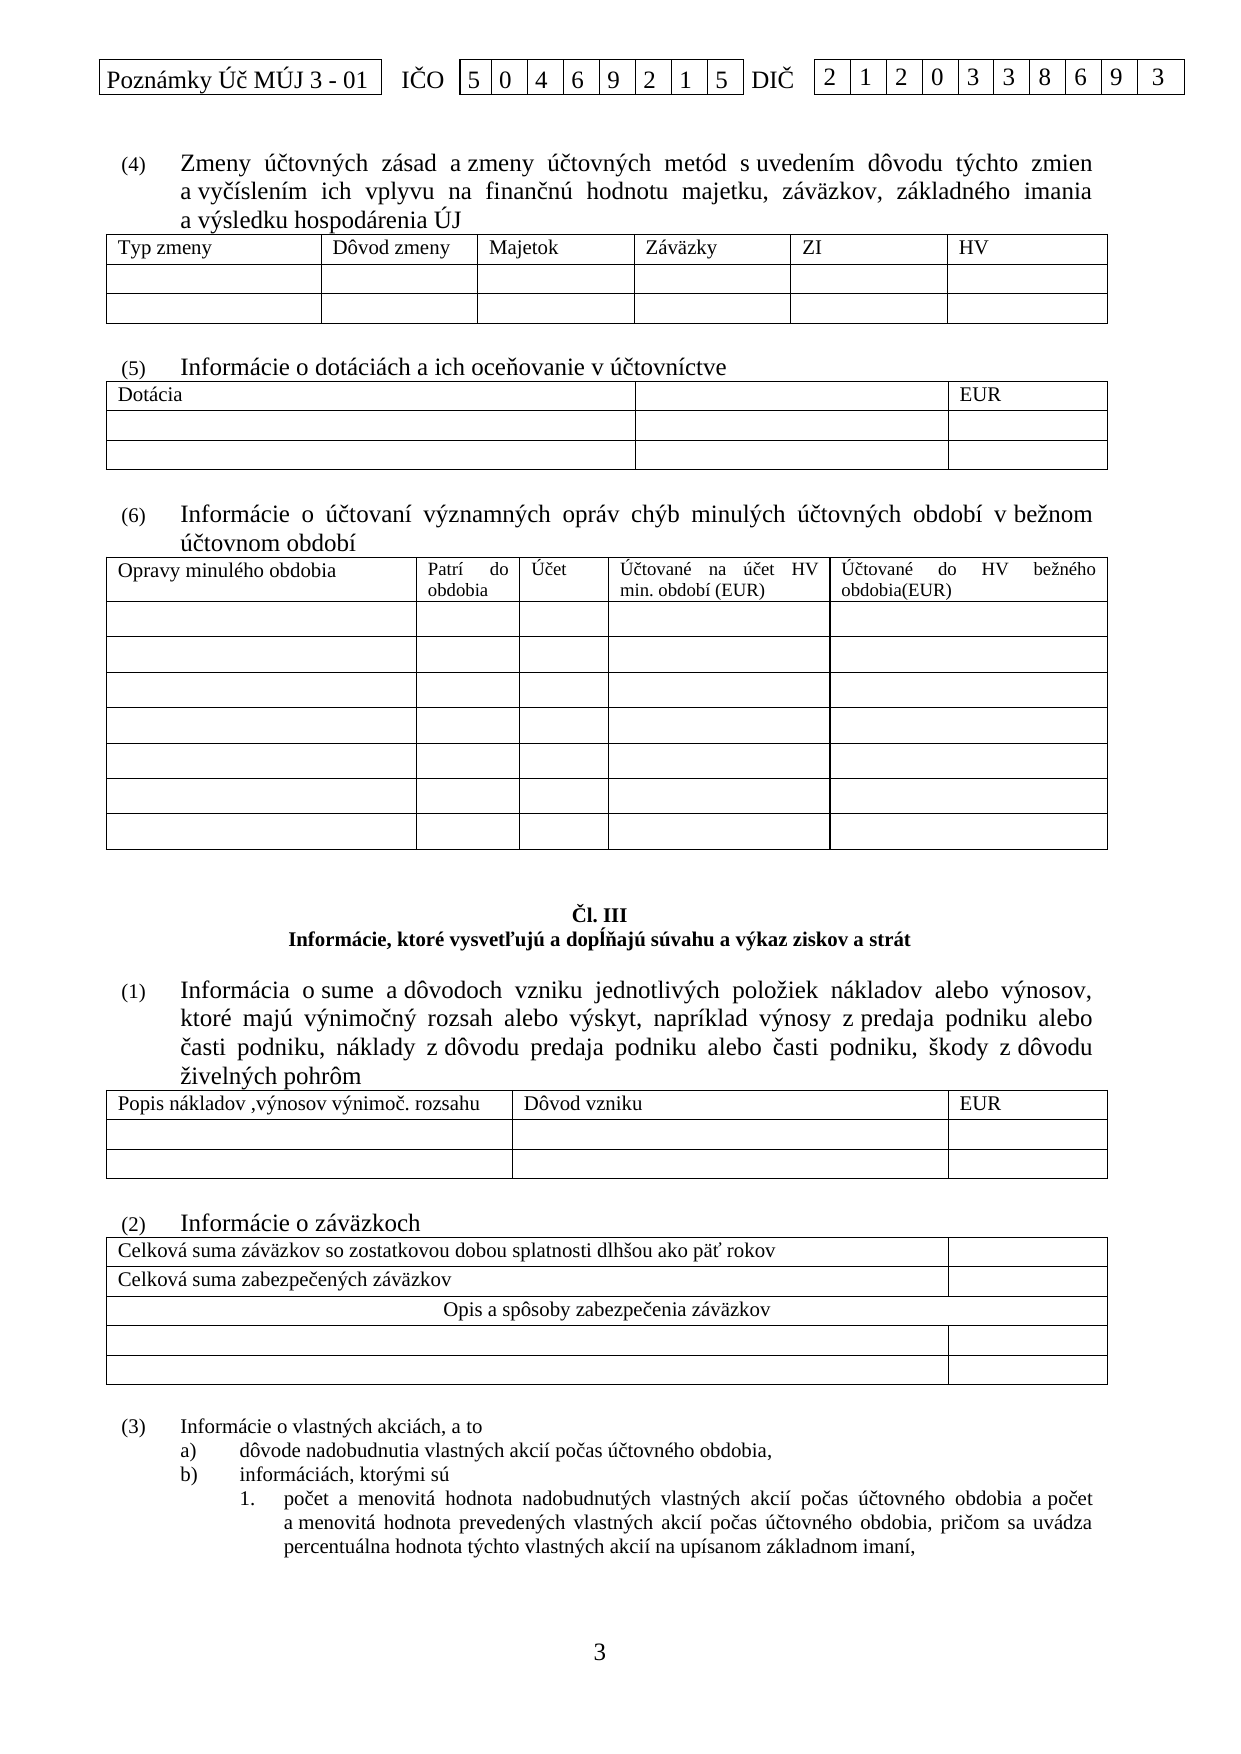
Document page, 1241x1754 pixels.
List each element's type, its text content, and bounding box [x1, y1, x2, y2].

table_header Opravy minulého obdobia [107, 558, 416, 601]
table_cell [831, 779, 1107, 813]
list Informácia o sume a dôvodoch vzniku jednotlivých položiek nákladov alebo výnosov, ktoré majú výnimočný rozsah alebo výskyt, napríklad výnosy z predaja podniku alebo časti podniku, náklady z dôvodu predaja podniku alebo časti podniku, škody z dôvodu živelných pohrôm [121, 975, 1092, 1090]
table_header Účtované do HV bežného obdobia(EUR) [831, 558, 1107, 601]
table_cell [949, 411, 1107, 440]
table_cell [107, 265, 321, 293]
table_cell [949, 1356, 1107, 1384]
table_cell [520, 814, 608, 849]
list Informácie o účtovaní významných opráv chýb minulých účtovných období v bežnom účtovnom období [121, 499, 1092, 557]
list informáciách, ktorými sú [180, 1462, 1092, 1486]
table_cell [478, 265, 634, 293]
table_cell [831, 814, 1107, 849]
table_cell [478, 294, 634, 322]
table_header Patrí do obdobia [417, 558, 519, 601]
table_cell [636, 411, 948, 440]
table_cell [520, 673, 608, 707]
table_cell [417, 602, 519, 636]
table_cell [107, 294, 321, 322]
list dôvode nadobudnutia vlastných akcií počas účtovného obdobia, [180, 1438, 1092, 1462]
table_cell [417, 814, 519, 849]
table_cell [107, 637, 416, 672]
table_cell [609, 779, 829, 813]
table_header Dôvod zmeny [322, 235, 477, 263]
table_cell [636, 441, 948, 469]
table_cell [609, 814, 829, 849]
list Informácie o dotáciách a ich oceňovanie v účtovníctve [121, 352, 1092, 381]
table_cell [107, 441, 635, 469]
table_cell [948, 265, 1107, 293]
table_cell [107, 1120, 512, 1149]
table_header Dôvod vzniku [513, 1091, 948, 1119]
table_cell [831, 673, 1107, 707]
list Zmeny účtovných zásad a zmeny účtovných metód s uvedením dôvodu týchto zmien a vyčíslením ich vplyvu na finančnú hodnotu majetku, záväzkov, základného imania a výsledku hospodárenia ÚJ [121, 148, 1092, 234]
table_cell [831, 602, 1107, 636]
table_cell [609, 708, 829, 742]
table_cell [107, 708, 416, 742]
table_cell [513, 1150, 948, 1178]
table_header EUR [949, 382, 1107, 410]
table_header Účtované na účet HV min. období (EUR) [609, 558, 829, 601]
table_header ZI [791, 235, 947, 263]
table_cell [417, 673, 519, 707]
table_cell [322, 294, 477, 322]
table_cell [635, 265, 790, 293]
table_header Dotácia [107, 382, 635, 410]
table_cell [949, 1120, 1107, 1149]
table_cell [417, 779, 519, 813]
table_cell [107, 814, 416, 849]
table_cell [949, 441, 1107, 469]
table_cell Opis a spôsoby zabezpečenia záväzkov [107, 1297, 1107, 1325]
list Informácie o vlastných akciách, a to [121, 1414, 1092, 1438]
table_cell [322, 265, 477, 293]
table_cell [609, 602, 829, 636]
table_cell [107, 673, 416, 707]
table_cell [107, 1326, 948, 1355]
table_cell [520, 708, 608, 742]
table_header [636, 382, 948, 410]
table_cell [107, 779, 416, 813]
table_cell [949, 1267, 1107, 1296]
table_cell [107, 411, 635, 440]
table_cell [520, 602, 608, 636]
list Informácie o záväzkoch [121, 1208, 1092, 1237]
table_cell [831, 637, 1107, 672]
table_cell [948, 294, 1107, 322]
table_header Celková suma záväzkov so zostatkovou dobou splatnosti dlhšou ako päť rokov [107, 1238, 948, 1266]
table_cell [107, 1356, 948, 1384]
table_cell [520, 637, 608, 672]
table_cell [635, 294, 790, 322]
text Informácie, ktoré vysvetľujú a dopĺňajú súvahu a výkaz ziskov a strát [106, 927, 1092, 951]
table_cell [417, 708, 519, 742]
table_header Majetok [478, 235, 634, 263]
table_cell [107, 602, 416, 636]
table_cell [417, 744, 519, 778]
table_cell [609, 673, 829, 707]
table_cell Celková suma zabezpečených záväzkov [107, 1267, 948, 1296]
table_header [949, 1238, 1107, 1266]
table_cell [520, 744, 608, 778]
table_cell [107, 1150, 512, 1178]
table_cell [831, 744, 1107, 778]
table_header Typ zmeny [107, 235, 321, 263]
table_header Účet [520, 558, 608, 601]
table_cell [949, 1150, 1107, 1178]
table_cell [513, 1120, 948, 1149]
table_cell [791, 294, 947, 322]
table_cell [520, 779, 608, 813]
table_header Popis nákladov ,výnosov výnimoč. rozsahu [107, 1091, 512, 1119]
table_header Záväzky [635, 235, 790, 263]
table_cell [609, 637, 829, 672]
table_cell [949, 1326, 1107, 1355]
table_header HV [948, 235, 1107, 263]
text Čl. III [106, 903, 1092, 927]
list počet a menovitá hodnota nadobudnutých vlastných akcií počas účtovného obdobia a počet a menovitá hodnota prevedených vlastných akcií počas účtovného obdobia, pričom sa uvádza percentuálna hodnota týchto vlastných akcií na upísanom základnom imaní, [239, 1486, 1092, 1558]
table_cell [417, 637, 519, 672]
table_cell [791, 265, 947, 293]
table_header EUR [949, 1091, 1107, 1119]
table_cell [609, 744, 829, 778]
table_cell [831, 708, 1107, 742]
table_cell [107, 744, 416, 778]
